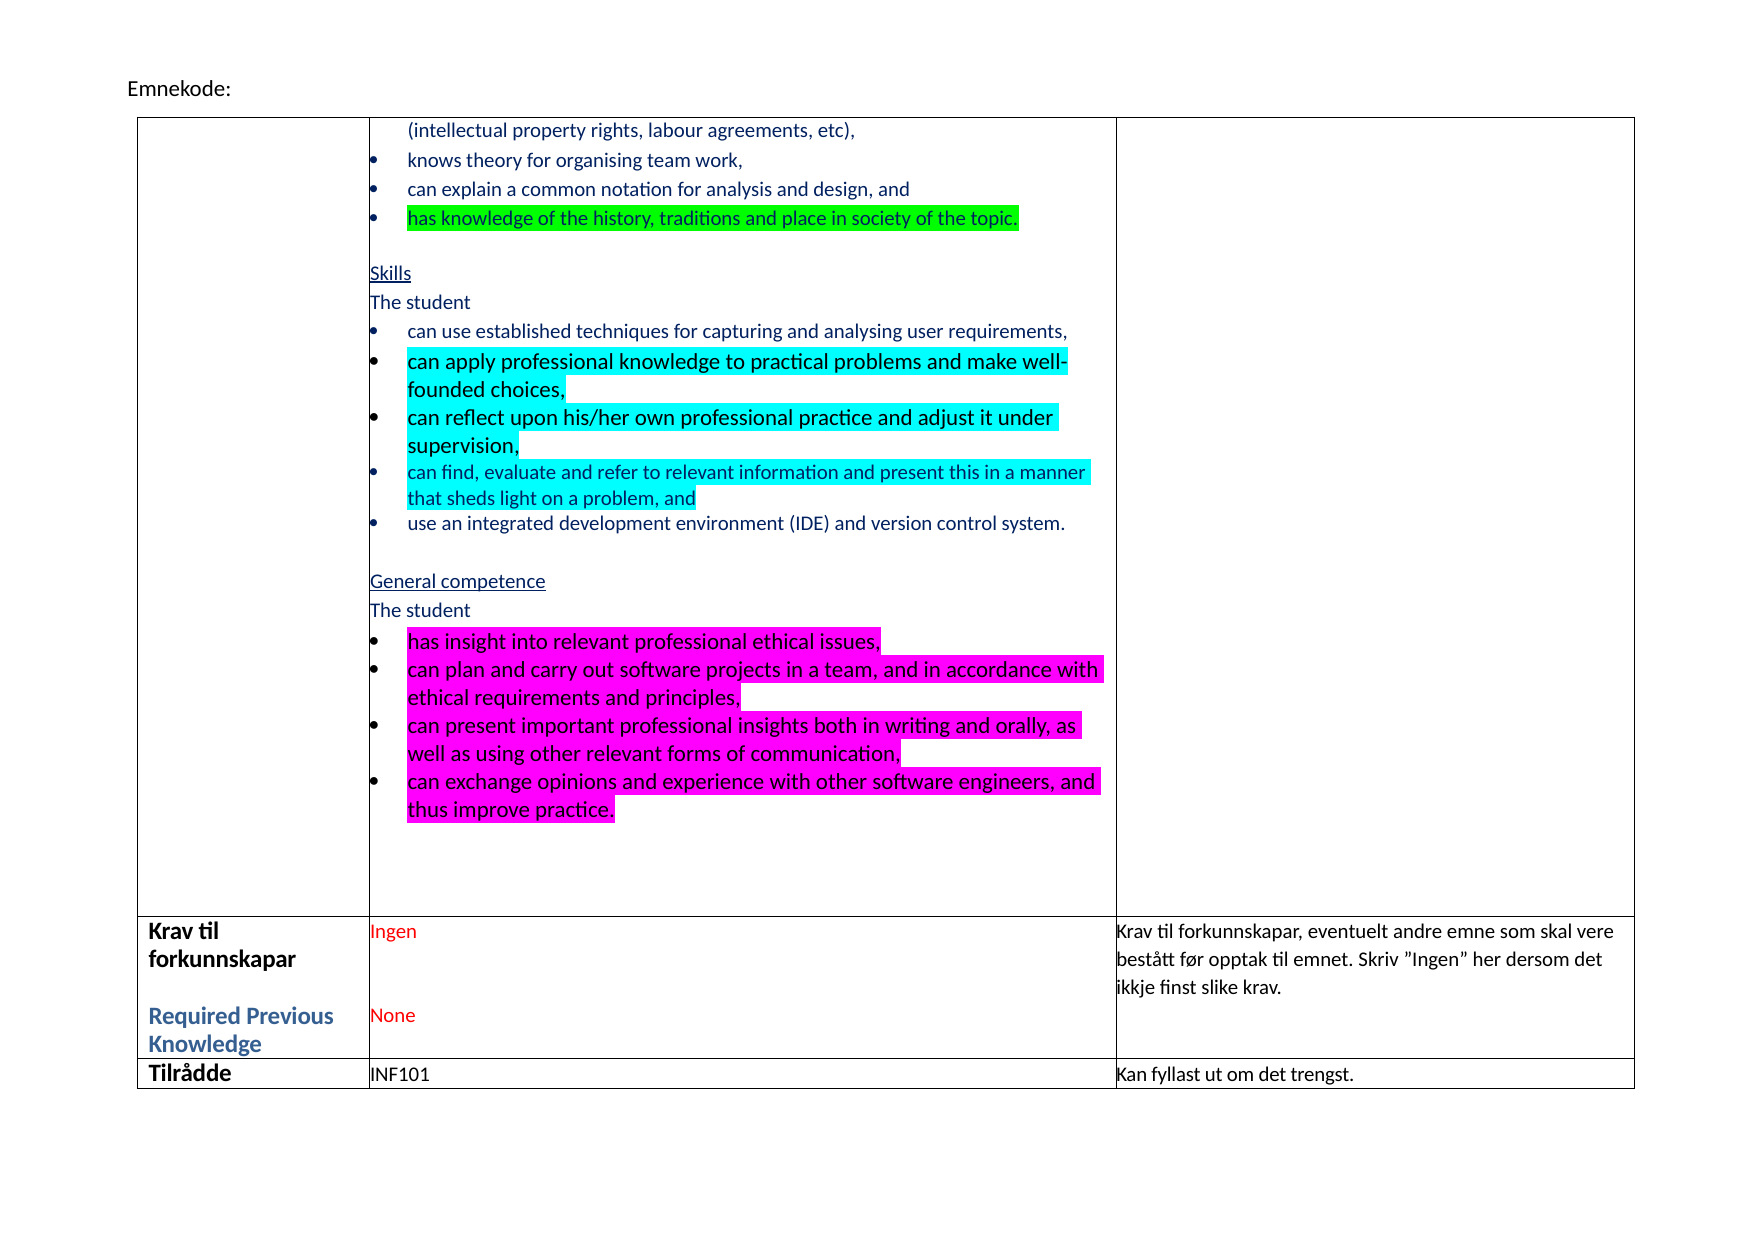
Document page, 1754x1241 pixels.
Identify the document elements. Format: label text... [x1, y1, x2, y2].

table_cell [1117, 118, 1634, 916]
table_cell Tilrådde [138, 1059, 369, 1088]
table_cell INF101 [370, 1059, 1116, 1088]
table_cell [138, 118, 369, 916]
table_cell Studenten skal ved avslutta emne ha følgjande læringsutbyte definert i kunnskapar, ferdigheiter og generell kompetanse: Kunnskapar Studenten kan skildra standard programvareutviklingsprosessar, kan forklara viktige prinsipp for systemdesign, kjenner til dei viktigaste lover og avtaleverk for systemkonstruksjon (intellektuelle rettar, avtaleverk for arbeidsliv), kan teori for organisering av lagarbeid, kan forklare ein vanleg notasjon for analyse og design, og har kunnskap om fagområdet si historie, tradisjonar og plass i samfunnet. Ferdigheiter Studenten kan bruke etablerte teknikkar for å samla inn og analysera brukarkrav og behov, kan nytta fagleg kunnskap på praktiske problemstillingar og grunngje val, kan reflektere over eige fagleg skjønn og justere denne under rettleiing kan finne, vurdere og visa til informasjon og fagstoff og framstille dette slik at det klargjer ein problemstilling, og beherskar eit integrert utviklingsverkty (IDE) og versjonskontrollsystem. Generell kompetanse Studenten har innsikt i relevante fag- og yrkesetiske problemstillingar, kan planleggje og gjennomføra programvareprosjekt i team og i tråd med etiske krav og retningslinjer, kan formidle sentralt fagstoff både skriftleg, munnleg og gjennom andre relevante uttrykksformer, og kan utveksle synspunkter og erfaringar med andre med bakgrunn innafor fagområdet og gjennom dette bidra til god praksis. On completion of the course the student should have the following learning outcomes defined in terms of knowledge, skills and general competence: Knowledge The student can describe standard software development processes, can explain important software design principles, knows of the most central laws and regulations for systems development (intellectual property rights, labour agreements, etc), knows theory for organising team work, can explain a common notation for analysis and design, and has knowledge of the history, traditions and place in society of the topic. Skills The student can use established techniques for capturing and analysing user requirements, can apply professional knowledge to practical problems and make well-founded choices, can reflect upon his/her own professional practice and adjust it under supervision, can find, evaluate and refer to relevant information and present this in a manner that sheds light on a problem, and use an integrated development environment (IDE) and version control system. General competence The student has insight into relevant professional ethical issues, can plan and carry out software projects in a team, and in accordance with ethical requirements and principles, can present important professional insights both in writing and orally, as well as using other relevant forms of communication, can exchange opinions and experience with other software engineers, and thus improve practice. [370, 118, 1116, 916]
table_cell Ingen None [370, 917, 1116, 1058]
table_cell Krav til forkunnskapar, eventuelt andre emne som skal vere bestått før opptak til emnet. Skriv ”Ingen” her dersom det ikkje finst slike krav. [1117, 917, 1634, 1058]
table_cell Kan fyllast ut om det trengst. [1117, 1059, 1634, 1088]
table_cell Krav til forkunnskapar Required Previous Knowledge [138, 917, 369, 1058]
